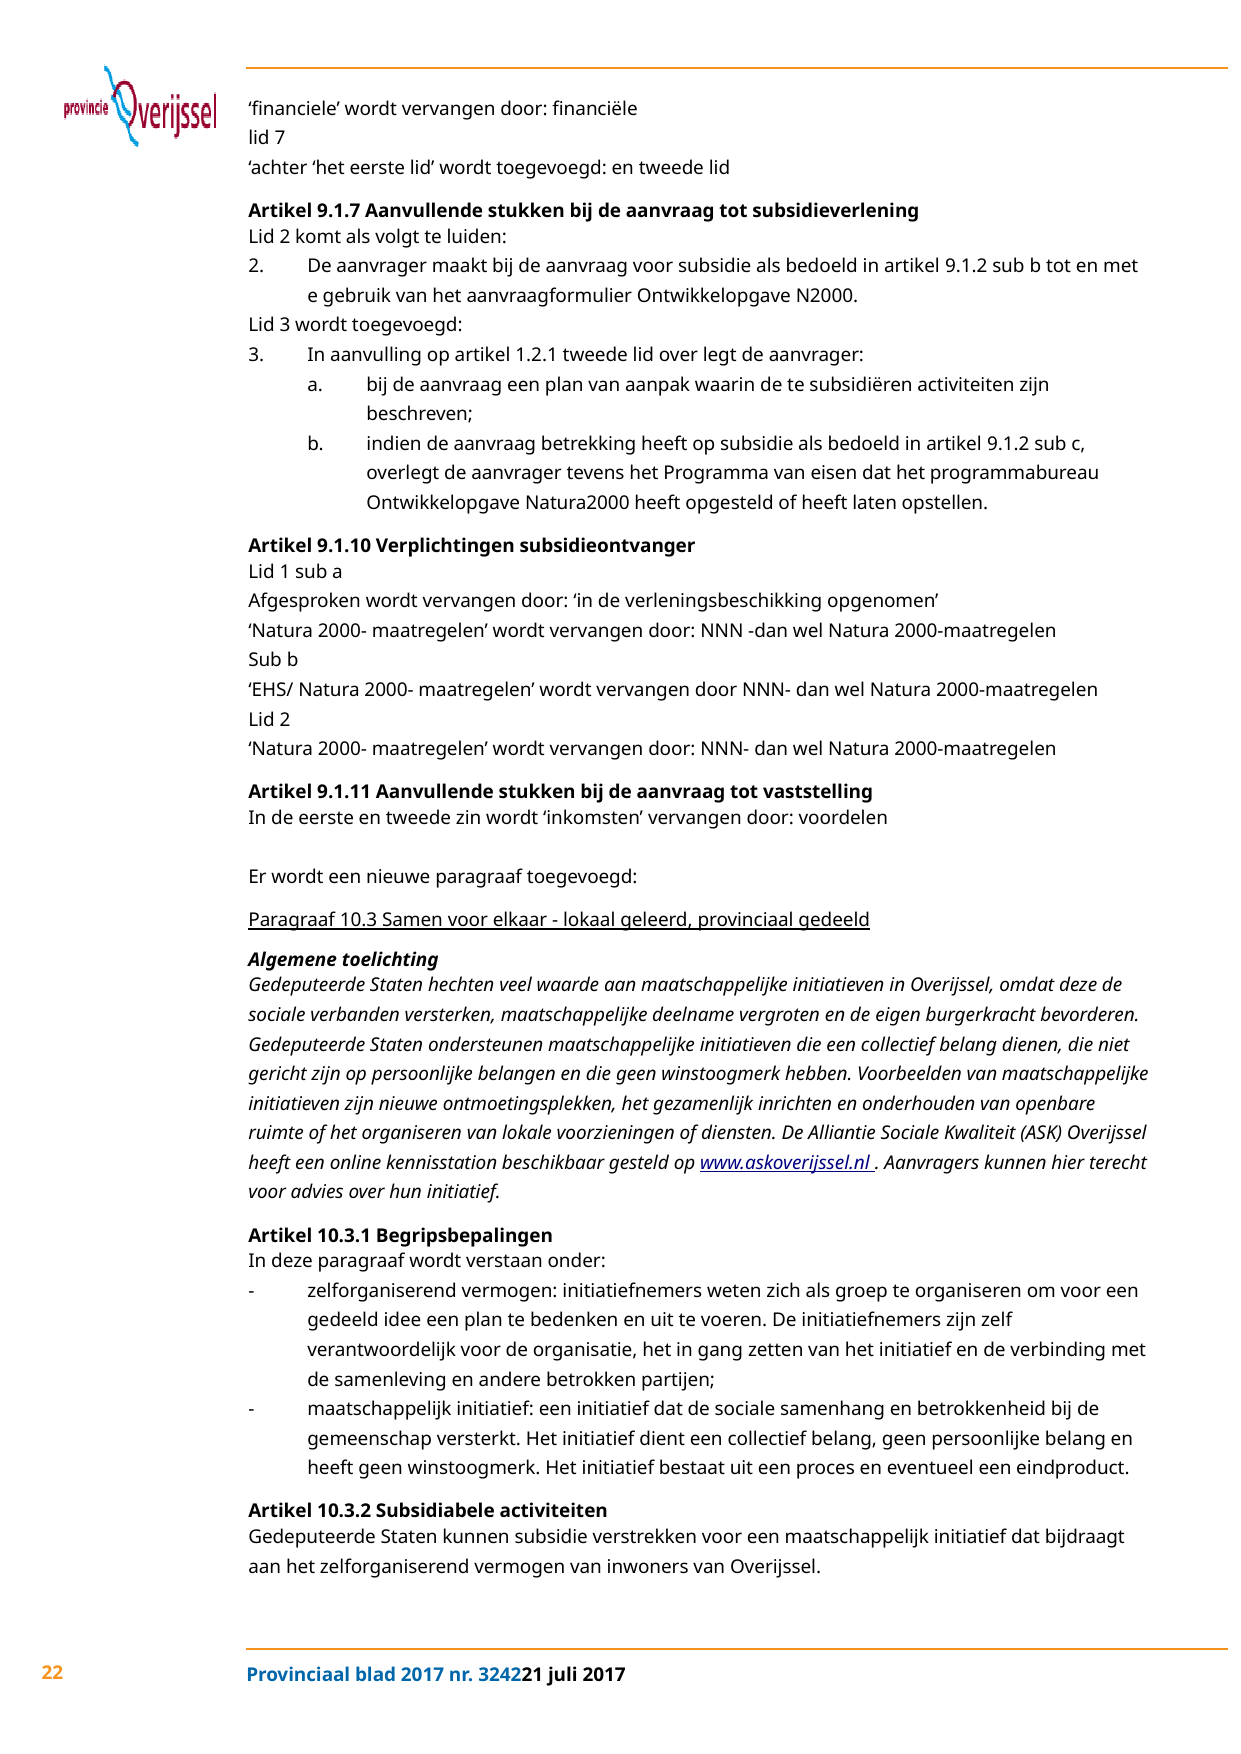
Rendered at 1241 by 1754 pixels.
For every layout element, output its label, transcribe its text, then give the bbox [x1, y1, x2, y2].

text Algemene toelichting [248, 946, 1152, 972]
text Sub b [248, 647, 1152, 672]
text Artikel 10.3.2 Subsidiabele activiteiten [248, 1498, 1152, 1523]
list indien de aanvraag betrekking heeft op subsidie als bedoeld in artikel 9.1.2 sub c, overlegt de aanvrager tevens het Programma van eisen dat het programmabureau Ontwikkelopgave Natura2000 heeft opgesteld of heeft laten opstellen. [307, 430, 1152, 515]
list In aanvulling op artikel 1.2.1 tweede lid over legt de aanvrager: [248, 341, 1152, 367]
text Artikel 10.3.1 Begripsbepalingen [248, 1222, 1152, 1247]
text ‘achter ‘het eerste lid’ wordt toegevoegd: en tweede lid [248, 154, 1152, 180]
text ‘EHS/ Natura 2000- maatregelen’ wordt vervangen door NNN- dan wel Natura 2000-maatregelen [248, 676, 1152, 702]
text Lid 3 wordt toegevoegd: [248, 312, 1152, 337]
text ‘Natura 2000- maatregelen’ wordt vervangen door: NNN- dan wel Natura 2000-maatregelen [248, 735, 1152, 761]
text In deze paragraaf wordt verstaan onder: [248, 1247, 1152, 1273]
text Lid 1 sub a [248, 558, 1152, 584]
text Gedeputeerde Staten kunnen subsidie verstrekken voor een maatschappelijk initiatief dat bijdraagt aan het zelforganiserend vermogen van inwoners van Overijssel. [248, 1523, 1152, 1579]
text Artikel 9.1.7 Aanvullende stukken bij de aanvraag tot subsidieverlening [248, 197, 1152, 223]
text ‘Natura 2000- maatregelen’ wordt vervangen door: NNN -dan wel Natura 2000-maatregelen [248, 617, 1152, 643]
text Lid 2 [248, 706, 1152, 732]
text Artikel 9.1.10 Verplichtingen subsidieontvanger [248, 532, 1152, 558]
text lid 7 [248, 124, 1152, 150]
text Paragraaf 10.3 Samen voor elkaar - lokaal geleerd, provinciaal gedeeld [248, 907, 1152, 932]
list bij de aanvraag een plan van aanpak waarin de te subsidiëren activiteiten zijn beschreven; [307, 371, 1152, 426]
text In de eerste en tweede zin wordt ‘inkomsten’ vervangen door: voordelen [248, 804, 1152, 830]
text Artikel 9.1.11 Aanvullende stukken bij de aanvraag tot vaststelling [248, 778, 1152, 804]
picture [41, 47, 231, 172]
text Er wordt een nieuwe paragraaf toegevoegd: [248, 863, 1152, 889]
list De aanvrager maakt bij de aanvraag voor subsidie als bedoeld in artikel 9.1.2 sub b tot en met e gebruik van het aanvraagformulier Ontwikkelopgave N2000. [248, 252, 1152, 308]
list zelforganiserend vermogen: initiatiefnemers weten zich als groep te organiseren om voor een gedeeld idee een plan te bedenken en uit te voeren. De initiatiefnemers zijn zelf verantwoordelijk voor de organisatie, het in gang zetten van het initiatief en de verbinding met de samenleving en andere betrokken partijen; [248, 1277, 1152, 1392]
list maatschappelijk initiatief: een initiatief dat de sociale samenhang en betrokkenheid bij de gemeenschap versterkt. Het initiatief dient een collectief belang, geen persoonlijke belang en heeft geen winstoogmerk. Het initiatief bestaat uit een proces en eventueel een eindproduct. [248, 1395, 1152, 1480]
text ‘financiele’ wordt vervangen door: financiële [248, 95, 1152, 121]
text Gedeputeerde Staten hechten veel waarde aan maatschappelijke initiatieven in Overijssel, omdat deze de sociale verbanden versterken, maatschappelijke deelname vergroten en de eigen burgerkracht bevorderen. Gedeputeerde Staten ondersteunen maatschappelijke initiatieven die een collectief belang dienen, die niet gericht zijn op persoonlijke belangen en die geen winstoogmerk hebben. Voorbeelden van maatschappelijke initiatieven zijn nieuwe ontmoetingsplekken, het gezamenlijk inrichten en onderhouden van openbare ruimte of het organiseren van lokale voorzieningen of diensten. De Alliantie Sociale Kwaliteit (ASK) Overijssel heeft een online kennisstation beschikbaar gesteld op www.askoverijssel.nl . Aanvragers kunnen hier terecht voor advies over hun initiatief. [248, 972, 1152, 1204]
text Lid 2 komt als volgt te luiden: [248, 223, 1152, 248]
text Afgesproken wordt vervangen door: ‘in de verleningsbeschikking opgenomen’ [248, 587, 1152, 613]
